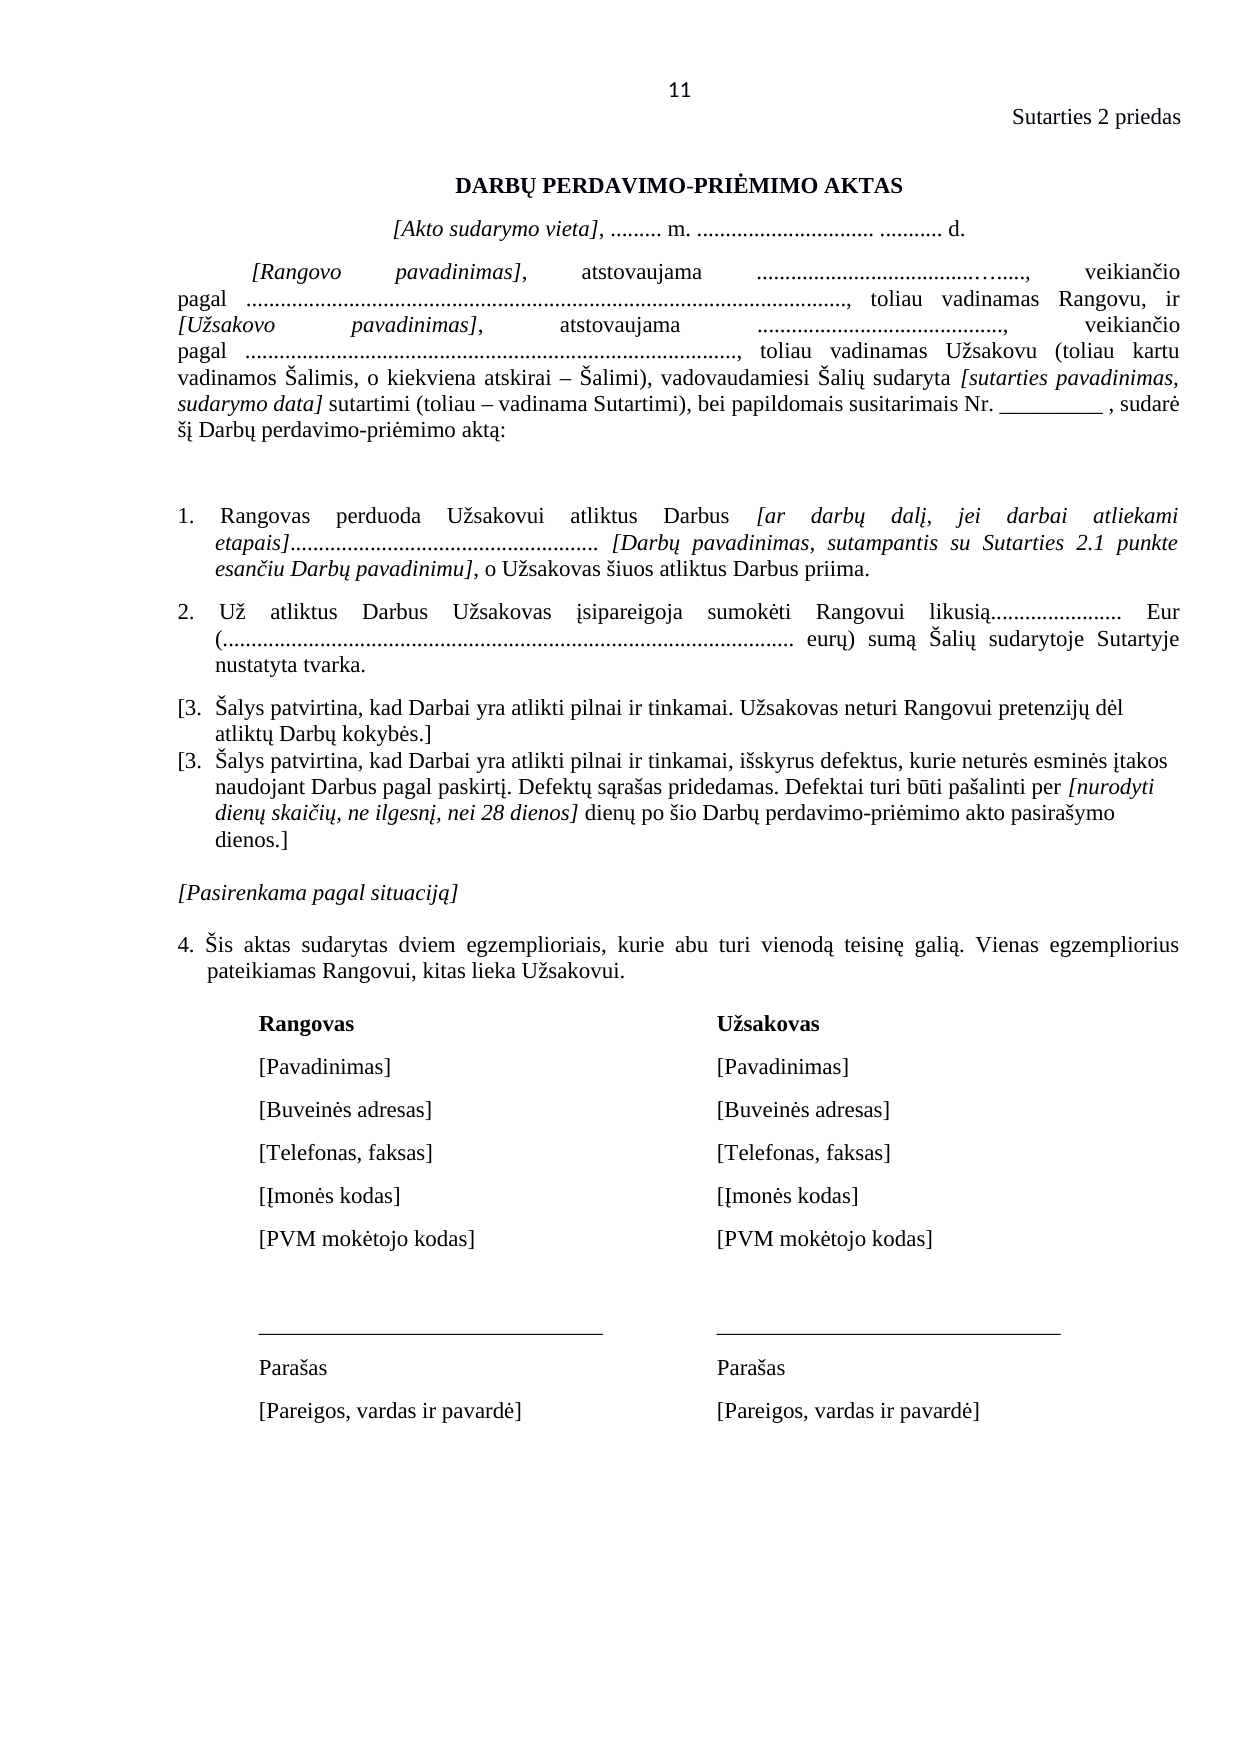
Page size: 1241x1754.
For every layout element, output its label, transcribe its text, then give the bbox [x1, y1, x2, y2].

table_header Užsakovas [705, 1010, 1148, 1053]
table_cell [PVM mokėtojo kodas] [248, 1225, 705, 1268]
table_cell [Įmonės kodas] [248, 1183, 705, 1225]
table_cell [Telefonas, faksas] [705, 1139, 1148, 1182]
text [Rangovo pavadinimas], atstovaujama ......................................…....., veikiančio pagal ........................................................................................................., toliau vadinamas Rangovu, ir [Užsakovo pavadinimas], atstovaujama ..........................................., veikiančio pagal ......................................................................................, toliau vadinamas Užsakovu (toliau kartu vadinamos Šalimis, o kiekviena atskirai – Šalimi), vadovaudamiesi Šalių sudaryta [sutarties pavadinimas, sudarymo data] sutartimi (toliau – vadinama Sutartimi), bei papildomais susitarimais Nr. _________ , sudarė šį Darbų perdavimo-priėmimo aktą: [177, 258, 1181, 443]
table_cell [248, 1269, 705, 1311]
table_cell ______________________________ Parašas [Pareigos, vardas ir pavardė] [705, 1311, 1148, 1441]
table_cell [Pavadinimas] [248, 1053, 705, 1096]
table_cell [Pavadinimas] [705, 1053, 1148, 1096]
table_cell ______________________________ Parašas [Pareigos, vardas ir pavardė] [248, 1311, 705, 1441]
table_cell [Buveinės adresas] [248, 1096, 705, 1139]
table_cell [705, 1269, 1148, 1311]
table_cell [Įmonės kodas] [705, 1183, 1148, 1225]
table_cell [705, 1441, 1148, 1483]
text [3. Šalys patvirtina, kad Darbai yra atlikti pilnai ir tinkamai. Užsakovas neturi Rangovui pretenzijų dėl atliktų Darbų kokybės.] [177, 694, 1181, 747]
text [3. Šalys patvirtina, kad Darbai yra atlikti pilnai ir tinkamai, išskyrus defektus, kurie neturės esminės įtakos naudojant Darbus pagal paskirtį. Defektų sąrašas pridedamas. Defektai turi būti pašalinti per [nurodyti dienų skaičių, ne ilgesnį, nei 28 dienos] dienų po šio Darbų perdavimo-priėmimo akto pasirašymo dienos.] [177, 747, 1181, 852]
table_header Rangovas [248, 1010, 705, 1053]
text Sutarties 2 priedas [177, 103, 1181, 129]
text 4. Šis aktas sudarytas dviem egzemplioriais, kurie abu turi vienodą teisinę galią. Vienas egzempliorius pateikiamas Rangovui, kitas lieka Užsakovui. [177, 931, 1181, 984]
table_cell [248, 1441, 705, 1483]
text [Pasirenkama pagal situaciją] [177, 878, 1181, 905]
text DARBŲ PERDAVIMO-PRIĖMIMO AKTAS [177, 172, 1181, 199]
text 1. Rangovas perduoda Užsakovui atliktus Darbus [ar darbų dalį, jei darbai atliekami etapais]...................................................... [Darbų pavadinimas, sutampantis su Sutarties 2.1 punkte esančiu Darbų pavadinimu], o Užsakovas šiuos atliktus Darbus priima. [177, 503, 1181, 582]
text 2. Už atliktus Darbus Užsakovas įsipareigoja sumokėti Rangovui likusią....................... Eur (.................................................................................................... eurų) sumą Šalių sudarytoje Sutartyje nustatyta tvarka. [177, 598, 1181, 677]
table_cell [Buveinės adresas] [705, 1096, 1148, 1139]
text [Akto sudarymo vieta], ......... m. ............................... ........... d. [177, 215, 1181, 242]
table_cell [PVM mokėtojo kodas] [705, 1225, 1148, 1268]
table_cell [Telefonas, faksas] [248, 1139, 705, 1182]
